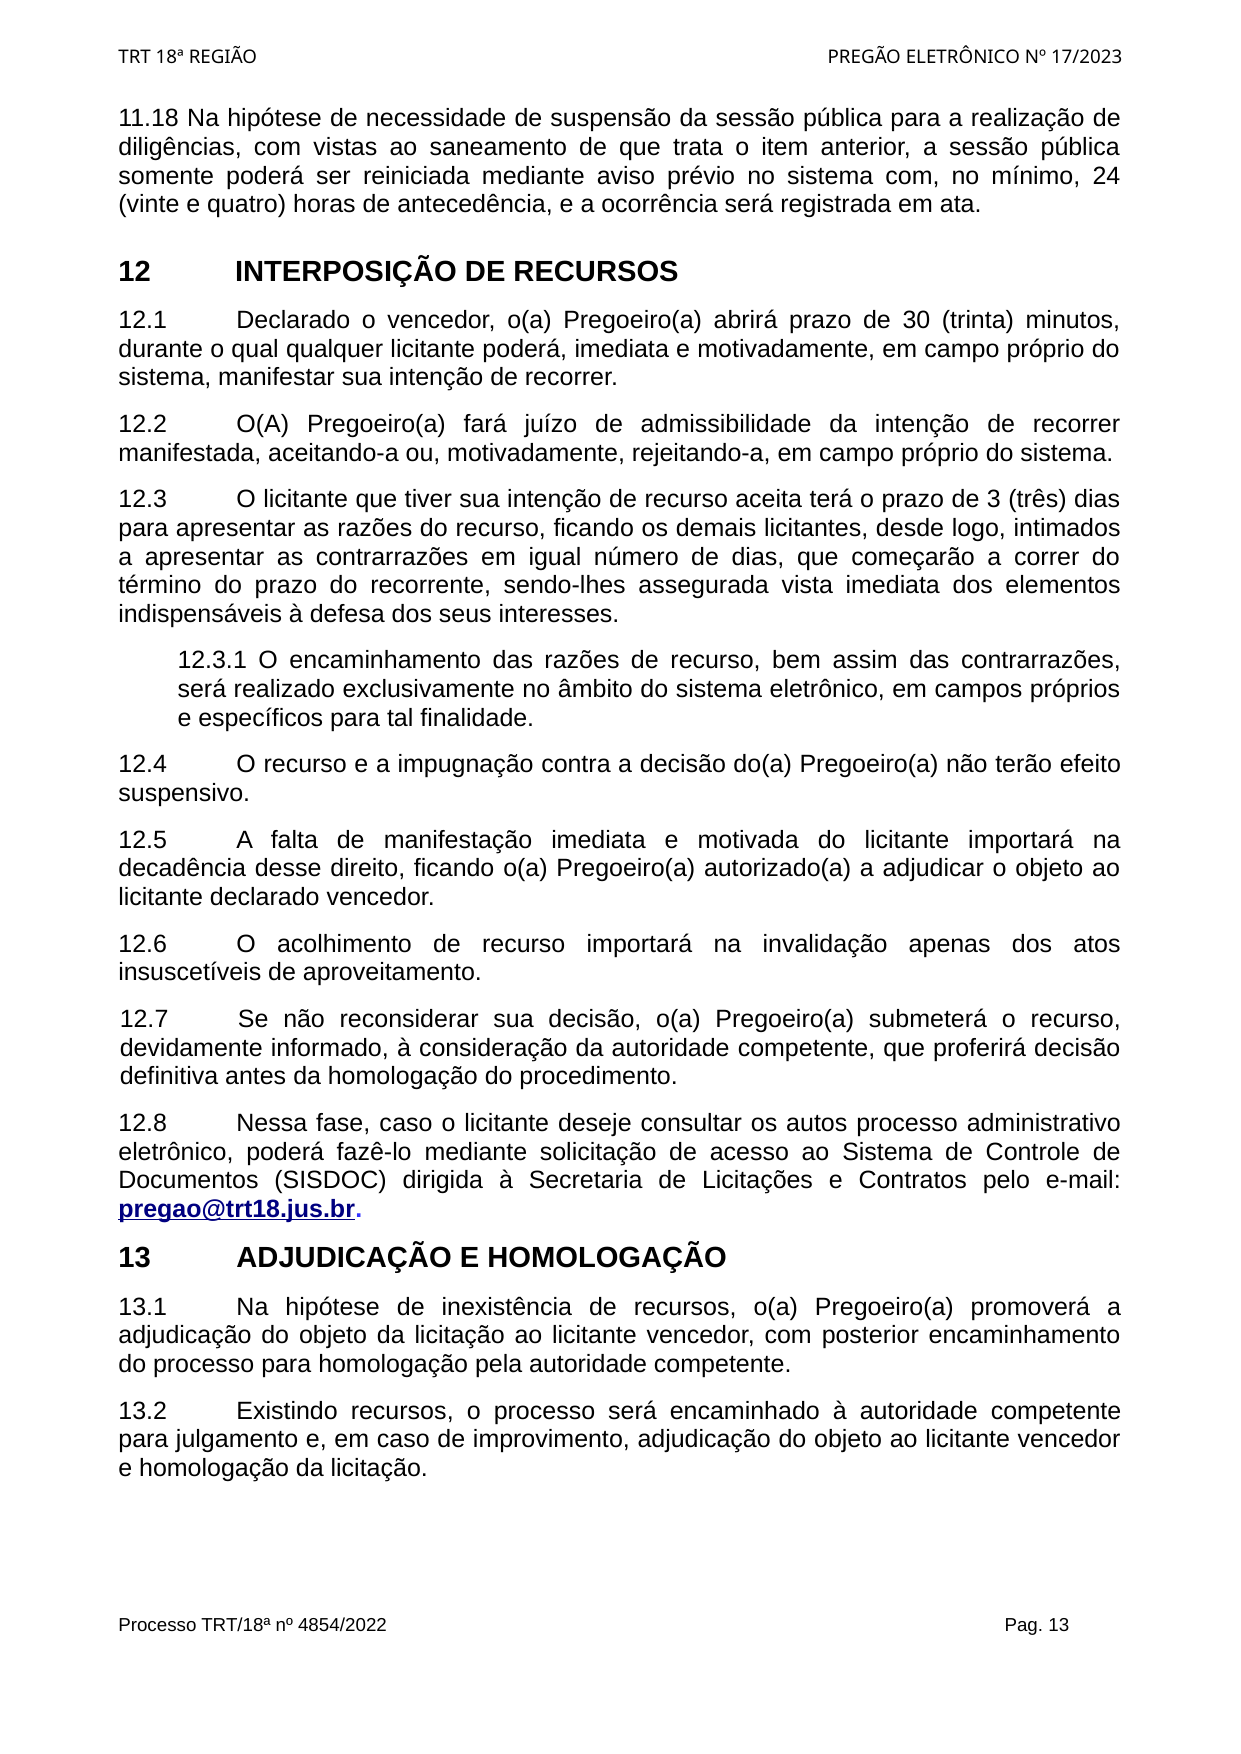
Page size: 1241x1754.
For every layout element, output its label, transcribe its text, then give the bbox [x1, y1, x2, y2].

text 12.7 Se não reconsiderar sua decisão, o(a) Pregoeiro(a) submeterá o recurso, devidamente informado, à consideração da autoridade competente, que proferirá decisão definitiva antes da homologação do procedimento. [119, 1004, 1122, 1090]
text 12.1 Declarado o vencedor, o(a) Pregoeiro(a) abrirá prazo de 30 (trinta) minutos, durante o qual qualquer licitante poderá, imediata e motivadamente, em campo próprio do sistema, manifestar sua intenção de recorrer. [118, 305, 1122, 391]
text 12.2 O(A) Pregoeiro(a) fará juízo de admissibilidade da intenção de recorrer manifestada, aceitando-a ou, motivadamente, rejeitando-a, em campo próprio do sistema. [118, 409, 1122, 466]
text 12.3 O licitante que tiver sua intenção de recurso aceita terá o prazo de 3 (três) dias para apresentar as razões do recurso, ficando os demais licitantes, desde logo, intimados a apresentar as contrarrazões em igual número de dias, que começarão a correr do término do prazo do recorrente, sendo-lhes assegurada vista imediata dos elementos indispensáveis à defesa dos seus interesses. [118, 484, 1122, 628]
text 12.6 O acolhimento de recurso importará na invalidação apenas dos atos insuscetíveis de aproveitamento. [118, 928, 1122, 986]
text 13.1 Na hipótese de inexistência de recursos, o(a) Pregoeiro(a) promoverá a adjudicação do objeto da licitação ao licitante vencedor, com posterior encaminhamento do processo para homologação pela autoridade competente. [118, 1292, 1122, 1378]
text 11.18 Na hipótese de necessidade de suspensão da sessão pública para a realização de diligências, com vistas ao saneamento de que trata o item anterior, a sessão pública somente poderá ser reiniciada mediante aviso prévio no sistema com, no mínimo, 24 (vinte e quatro) horas de antecedência, e a ocorrência será registrada em ata. [118, 103, 1122, 218]
text 12.4 O recurso e a impugnação contra a decisão do(a) Pregoeiro(a) não terão efeito suspensivo. [118, 749, 1122, 807]
text 12.5 A falta de manifestação imediata e motivada do licitante importará na decadência desse direito, ficando o(a) Pregoeiro(a) autorizado(a) a adjudicar o objeto ao licitante declarado vencedor. [118, 824, 1122, 911]
text 13.2 Existindo recursos, o processo será encaminhado à autoridade competente para julgamento e, em caso de improvimento, adjudicação do objeto ao licitante vencedor e homologação da licitação. [118, 1396, 1122, 1482]
text 12.3.1 O encaminhamento das razões de recurso, bem assim das contrarrazões, será realizado exclusivamente no âmbito do sistema eletrônico, em campos próprios e específicos para tal finalidade. [177, 645, 1122, 732]
text 13 ADJUDICAÇÃO E HOMOLOGAÇÃO [118, 1240, 1122, 1274]
text 12 INTERPOSIÇÃO DE RECURSOS [118, 253, 1122, 287]
text 12.8 Nessa fase, caso o licitante deseje consultar os autos processo administrativo eletrônico, poderá fazê-lo mediante solicitação de acesso ao Sistema de Controle de Documentos (SISDOC) dirigida à Secretaria de Licitações e Contratos pelo e-mail: pregao@trt18.jus.br. [118, 1108, 1122, 1223]
